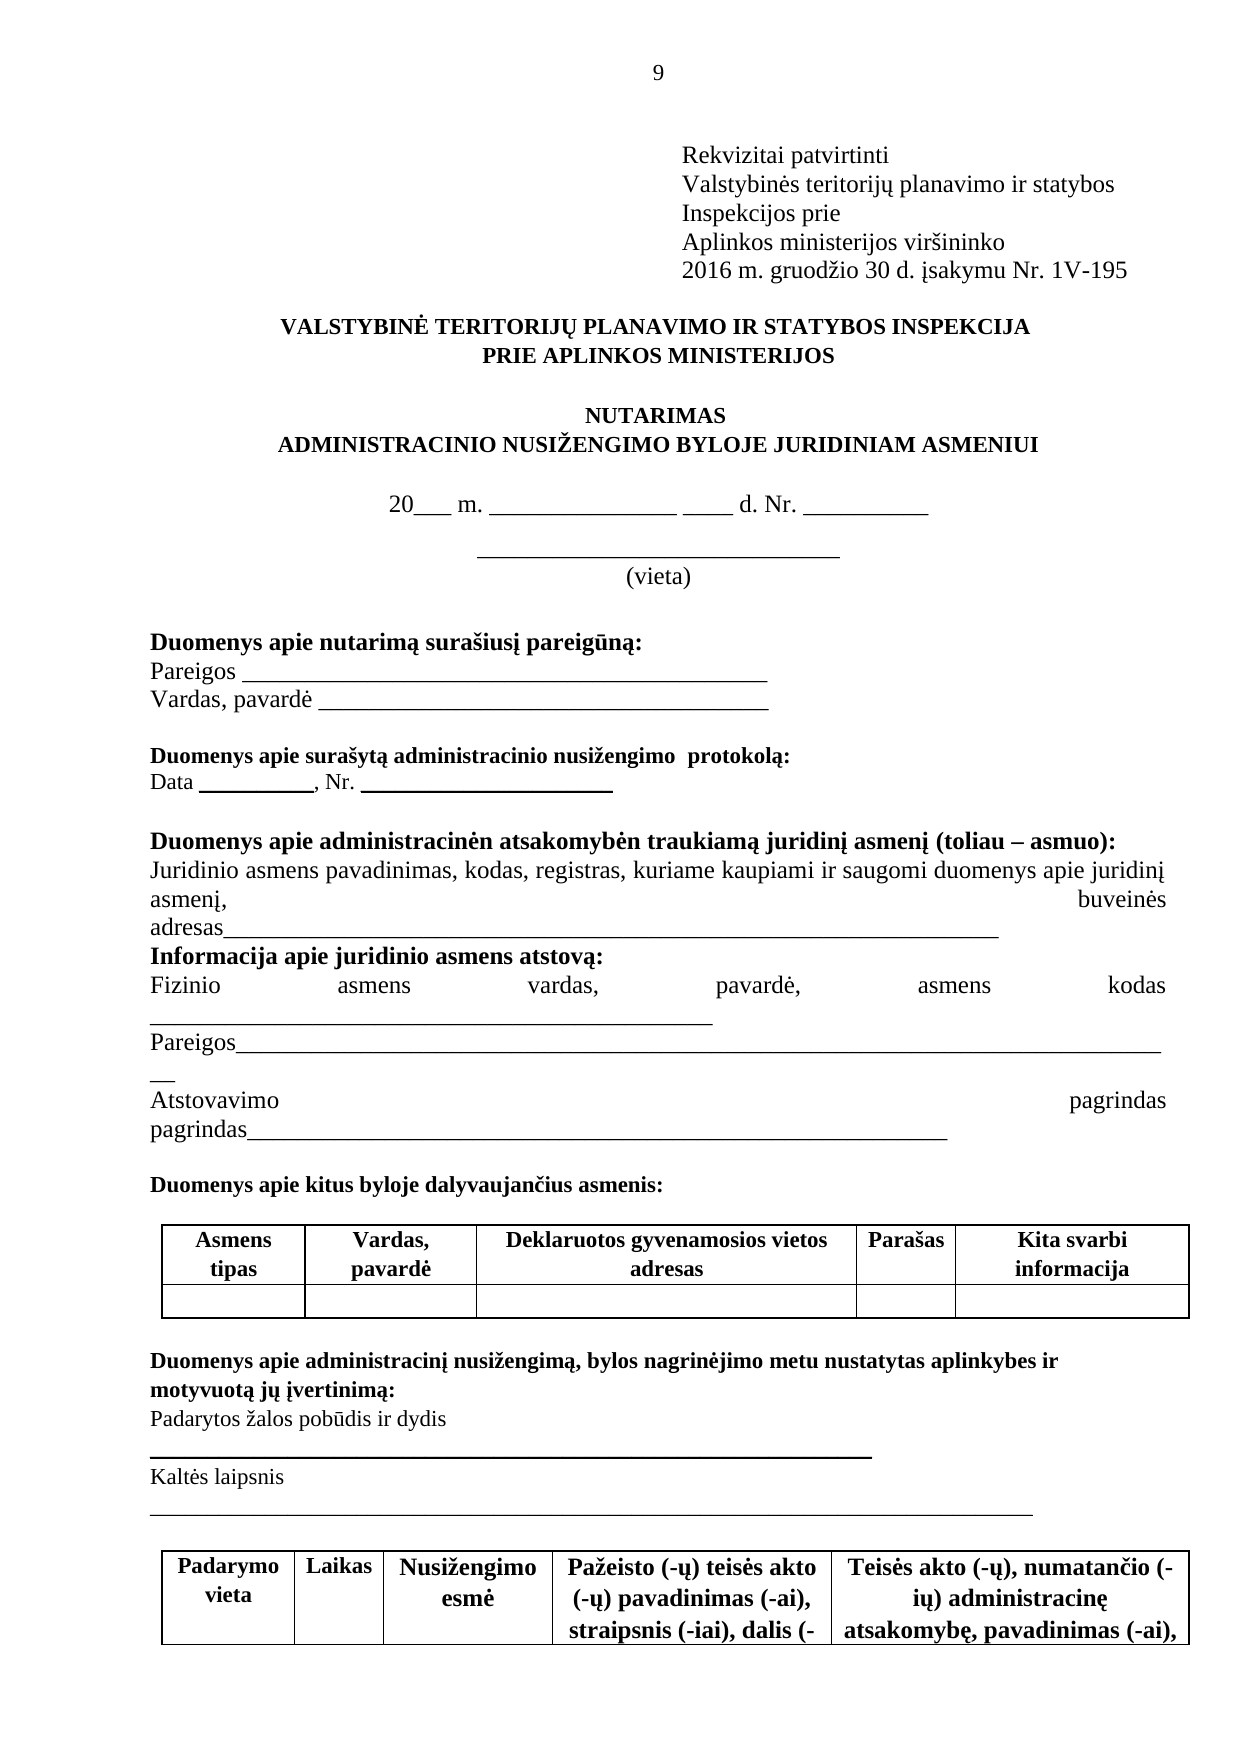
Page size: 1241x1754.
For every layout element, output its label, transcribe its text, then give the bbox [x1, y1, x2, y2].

text Atstovavimo pagrindas pagrindas________________________________________________________ [150, 1085, 1167, 1142]
text Aplinkos ministerijos viršininko [150, 227, 1167, 256]
table_cell [306, 1285, 476, 1317]
text Juridinio asmens pavadinimas, kodas, registras, kuriame kaupiami ir saugomi duomenys apie juridinį asmenį, buveinės adresas______________________________________________________________ [150, 855, 1167, 941]
table_header Teisės akto (-ų), numatančio (-ių) administracinę atsakomybę, pavadinimas (-ai), [832, 1552, 1188, 1644]
table_header Laikas [295, 1552, 383, 1644]
table_cell [956, 1285, 1188, 1317]
text Duomenys apie administracinėn atsakomybėn traukiamą juridinį asmenį (toliau – asmuo): [150, 826, 1167, 855]
table_header Padarymo vieta [163, 1552, 294, 1644]
text Duomenys apie surašytą administracinio nusižengimo protokolą: [150, 742, 1167, 768]
text 2016 m. gruodžio 30 d. įsakymu Nr. 1V-195 [450, 256, 1167, 284]
table_header Kita svarbi informacija [956, 1226, 1188, 1284]
text Duomenys apie nutarimą surašiusį pareigūną: [150, 627, 1167, 656]
table_header Parašas [857, 1226, 955, 1284]
text Padarytos žalos pobūdis ir dydis _______________________________________________________________ [150, 1406, 1167, 1461]
text PRIE APLINKOS MINISTERIJOS [150, 342, 1167, 368]
table_cell [477, 1285, 856, 1317]
text Duomenys apie kitus byloje dalyvaujančius asmenis: [150, 1171, 1167, 1197]
text Valstybinės teritorijų planavimo ir statybos [150, 169, 1167, 198]
table_header Vardas, pavardė [306, 1226, 476, 1284]
text Pareigos____________________________________________________________________________ [150, 1027, 1167, 1085]
text ADMINISTRACINIO NUSIŽENGIMO BYLOJE JURIDINIAM ASMENIUI [150, 431, 1167, 458]
text Informacija apie juridinio asmens atstovą: [150, 941, 1167, 970]
text Kaltės laipsnis _____________________________________________________________________________ [150, 1463, 1167, 1519]
text Inspekcijos prie [150, 198, 1167, 227]
text Fizinio asmens vardas, pavardė, asmens kodas _____________________________________________ [150, 970, 1167, 1027]
text Vardas, pavardė ____________________________________ [150, 684, 1167, 713]
table_header Asmens tipas [163, 1226, 304, 1284]
text Pareigos __________________________________________ [150, 656, 1167, 684]
table_cell [857, 1285, 955, 1317]
text Rekvizitai patvirtinti [150, 141, 1167, 169]
text _____________________________ [150, 532, 1167, 561]
text VALSTYBINĖ TERITORIJŲ PLANAVIMO IR STATYBOS INSPEKCIJA [150, 313, 1167, 339]
text Duomenys apie administracinį nusižengimą, bylos nagrinėjimo metu nustatytas aplinkybes ir motyvuotą jų įvertinimą: [150, 1348, 1167, 1403]
text 20___ m. _______________ ____ d. Nr. __________ [150, 489, 1167, 518]
table_header Nusižengimo esmė [384, 1552, 552, 1644]
text (vieta) [150, 561, 1167, 598]
table_cell [163, 1285, 304, 1317]
table_header Deklaruotos gyvenamosios vietos adresas [477, 1226, 856, 1284]
text Data __________, Nr. ______________________ [150, 768, 1167, 795]
text NUTARIMAS [150, 402, 1167, 429]
table_header Pažeisto (-ų) teisės akto (-ų) pavadinimas (-ai), straipsnis (-iai), dalis (- [553, 1552, 831, 1644]
